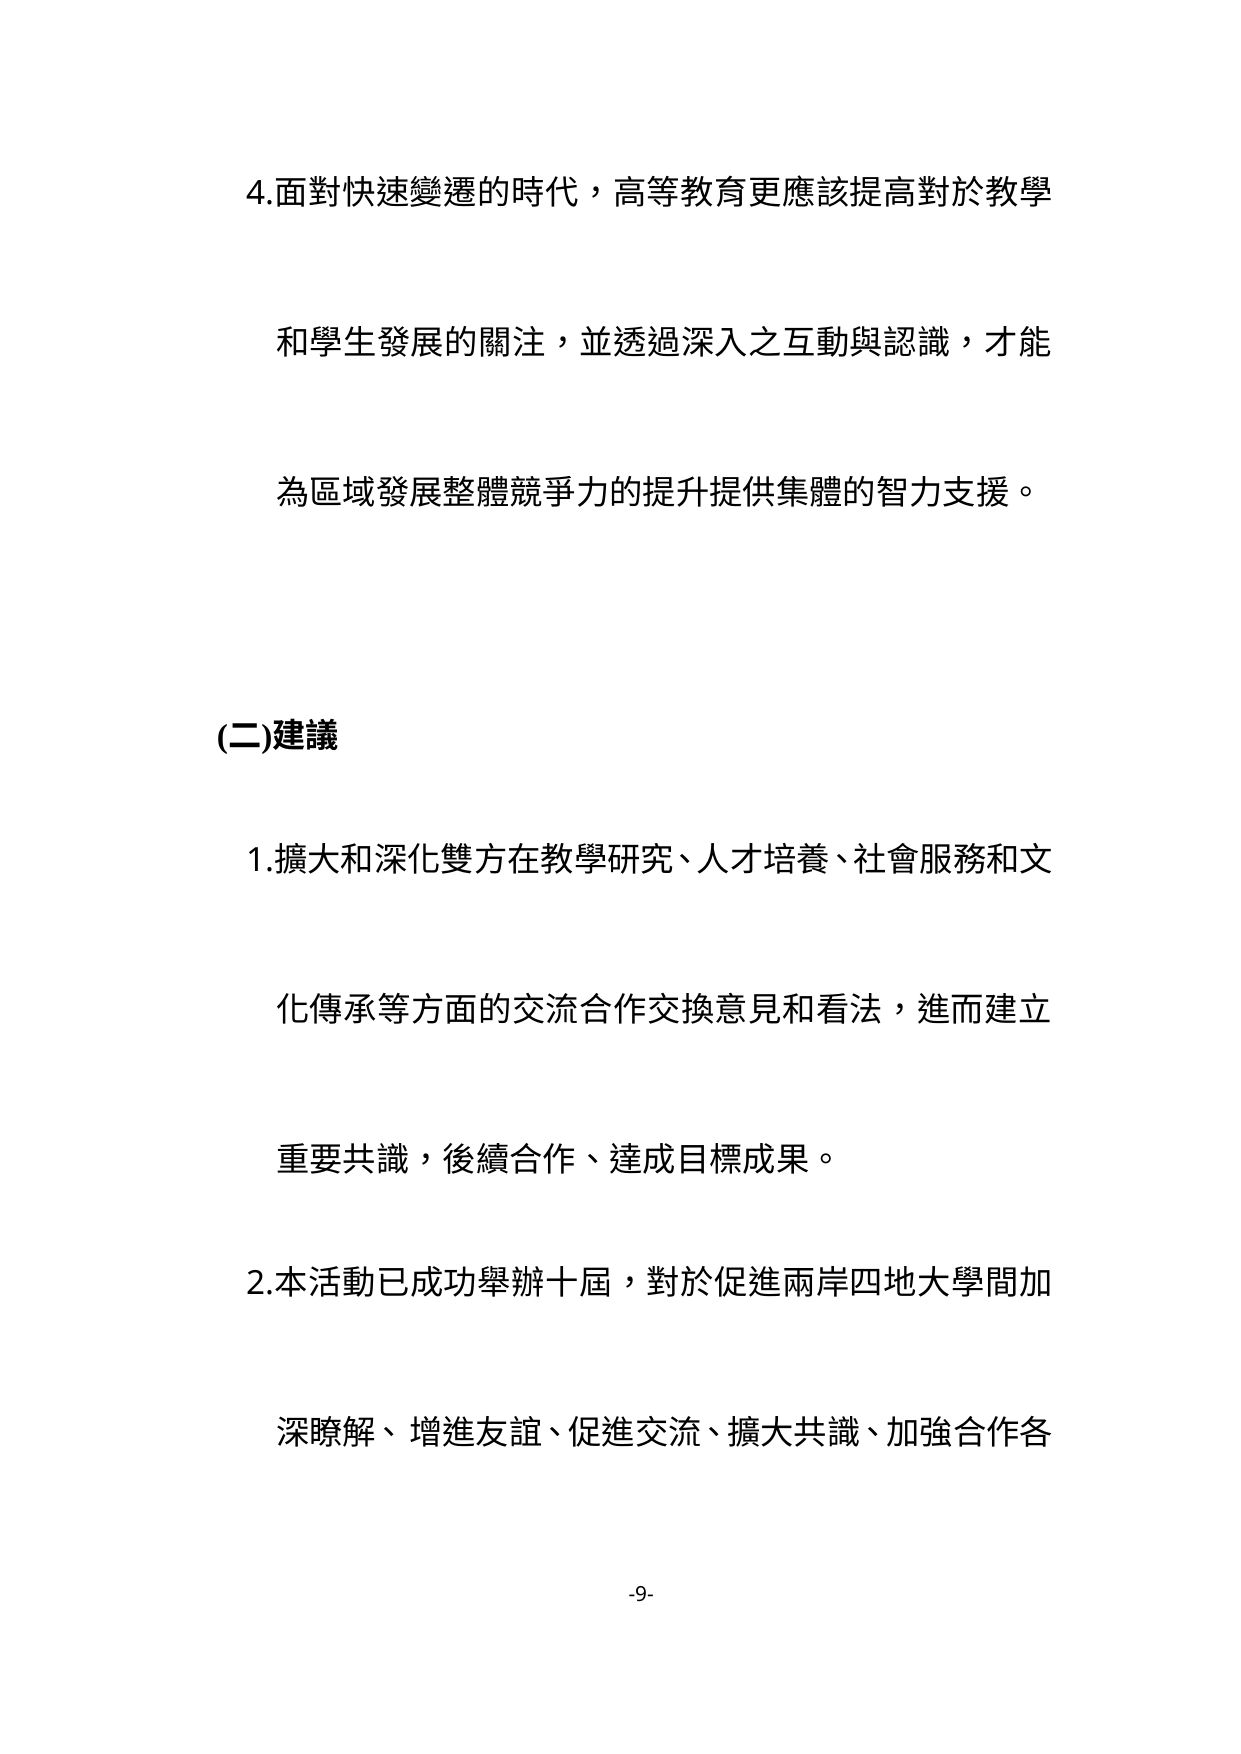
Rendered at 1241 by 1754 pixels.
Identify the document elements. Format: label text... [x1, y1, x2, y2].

text 1.擴大和深化雙方在教學研究、人才培養、社會服務和文化傳承等方面的交流合作交換意見和看法，進而建立重要共識，後續合作、達成目標成果。 [246, 819, 1053, 1194]
text 4.面對快速變遷的時代，高等教育更應該提高對於教學和學生發展的關注，並透過深入之互動與認識，才能為區域發展整體競爭力的提升提供集體的智力支援。 [246, 152, 1053, 527]
subtitle (二)建議 [217, 696, 1053, 771]
text 2.本活動已成功舉辦十屆，對於促進兩岸四地大學間加深瞭解、 增進友誼、促進交流、擴大共識、加強合作各 [246, 1242, 1053, 1467]
